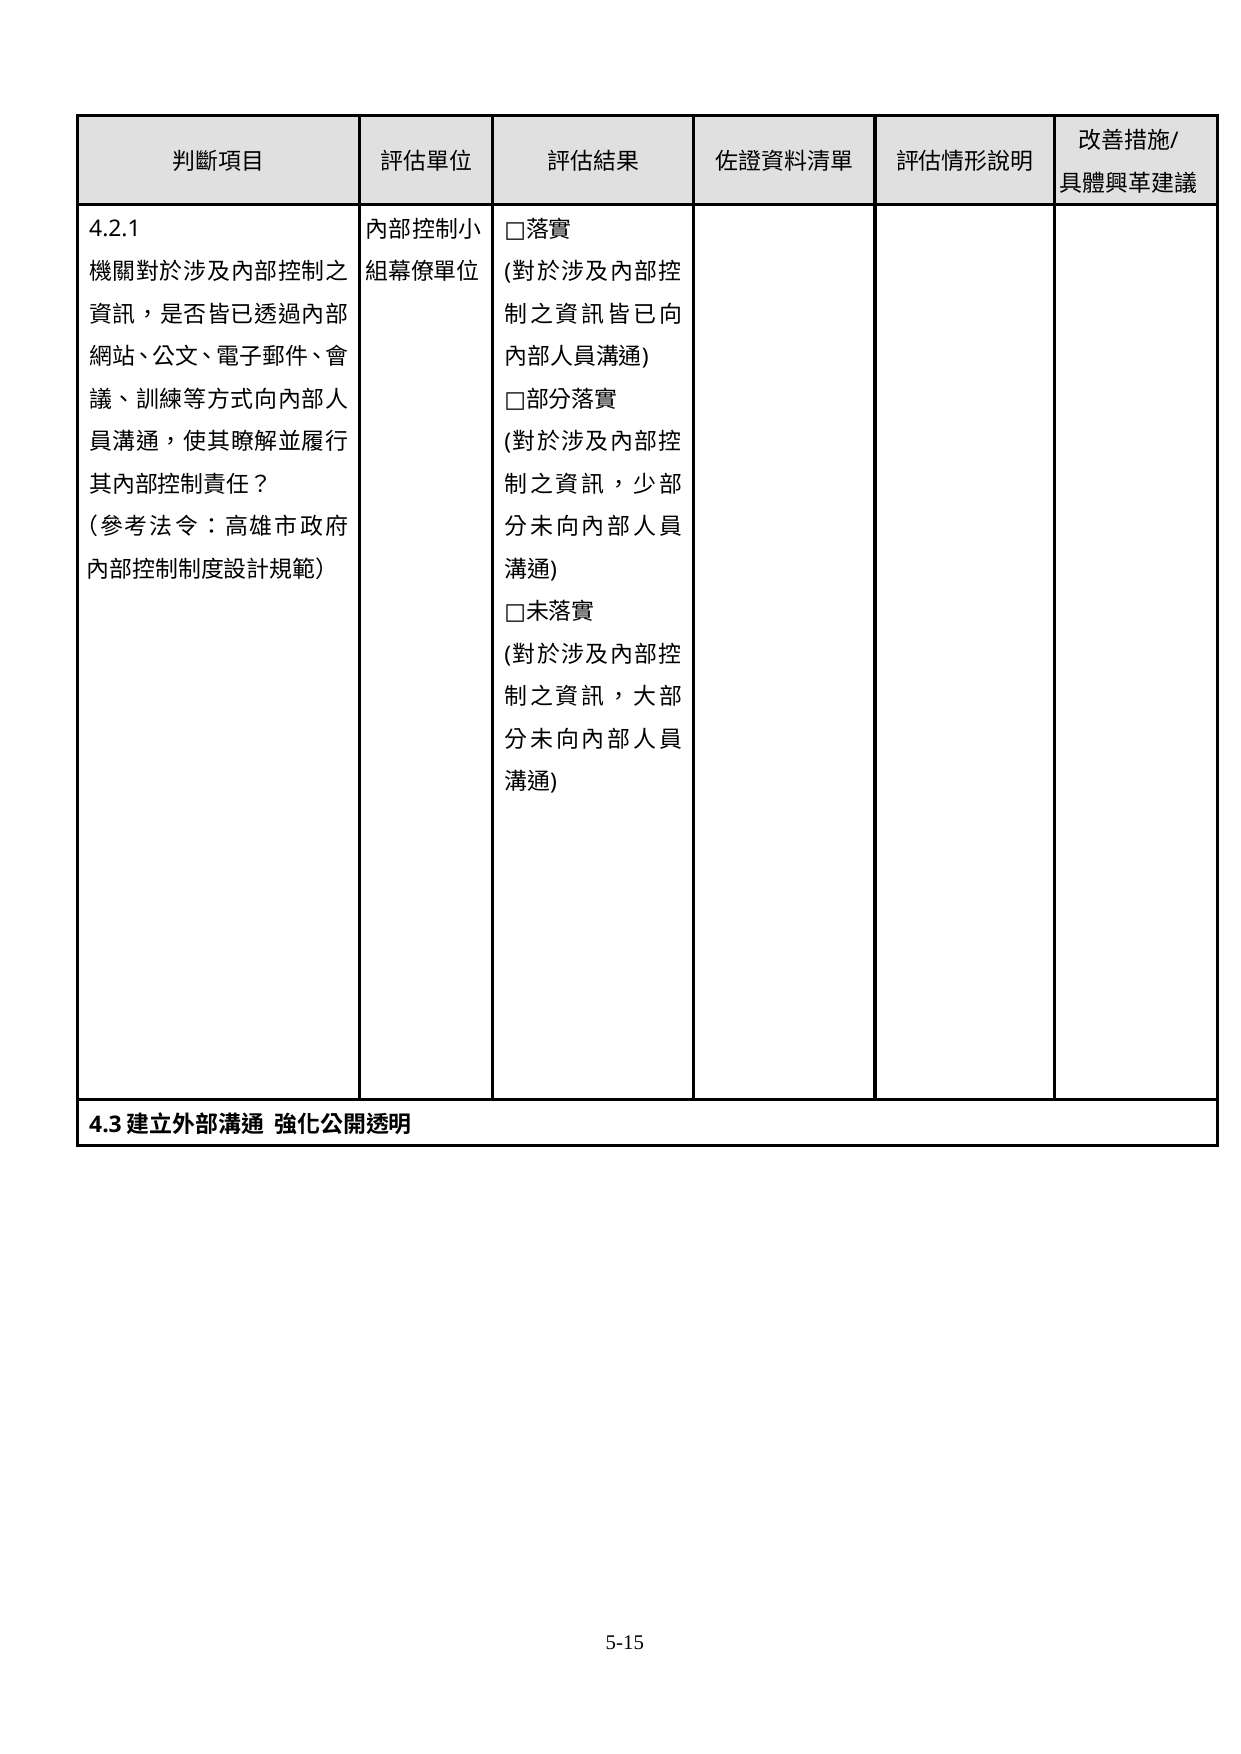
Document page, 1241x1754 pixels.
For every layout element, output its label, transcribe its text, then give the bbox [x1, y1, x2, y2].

table_header 判斷項目 [79, 117, 358, 203]
table_cell 4.3建立外部溝通 強化公開透明 [79, 1101, 1216, 1144]
table_cell 內部控制小組幕僚單位 [361, 206, 491, 1098]
table_cell [1056, 206, 1216, 1098]
table_header 佐證資料清單 [695, 117, 873, 203]
table_header 評估結果 [494, 117, 692, 203]
table_cell [877, 206, 1053, 1098]
table_header 評估情形說明 [877, 117, 1053, 203]
table_header 改善措施/ 具體興革建議 [1056, 117, 1216, 203]
table_cell [695, 206, 873, 1098]
table_cell 4.2.1 機關對於涉及內部控制之資訊，是否皆已透過內部網站、公文、電子郵件、會議、訓練等方式向內部人員溝通，使其瞭解並履行其內部控制責任？ （參考法令：高雄市政府內部控制制度設計規範） [79, 206, 358, 1098]
table_header 評估單位 [361, 117, 491, 203]
table_cell □落實 (對於涉及內部控制之資訊皆已向內部人員溝通) □部分落實 (對於涉及內部控制之資訊，少部分未向內部人員溝通) □未落實 (對於涉及內部控制之資訊，大部分未向內部人員溝通) [494, 206, 692, 1098]
